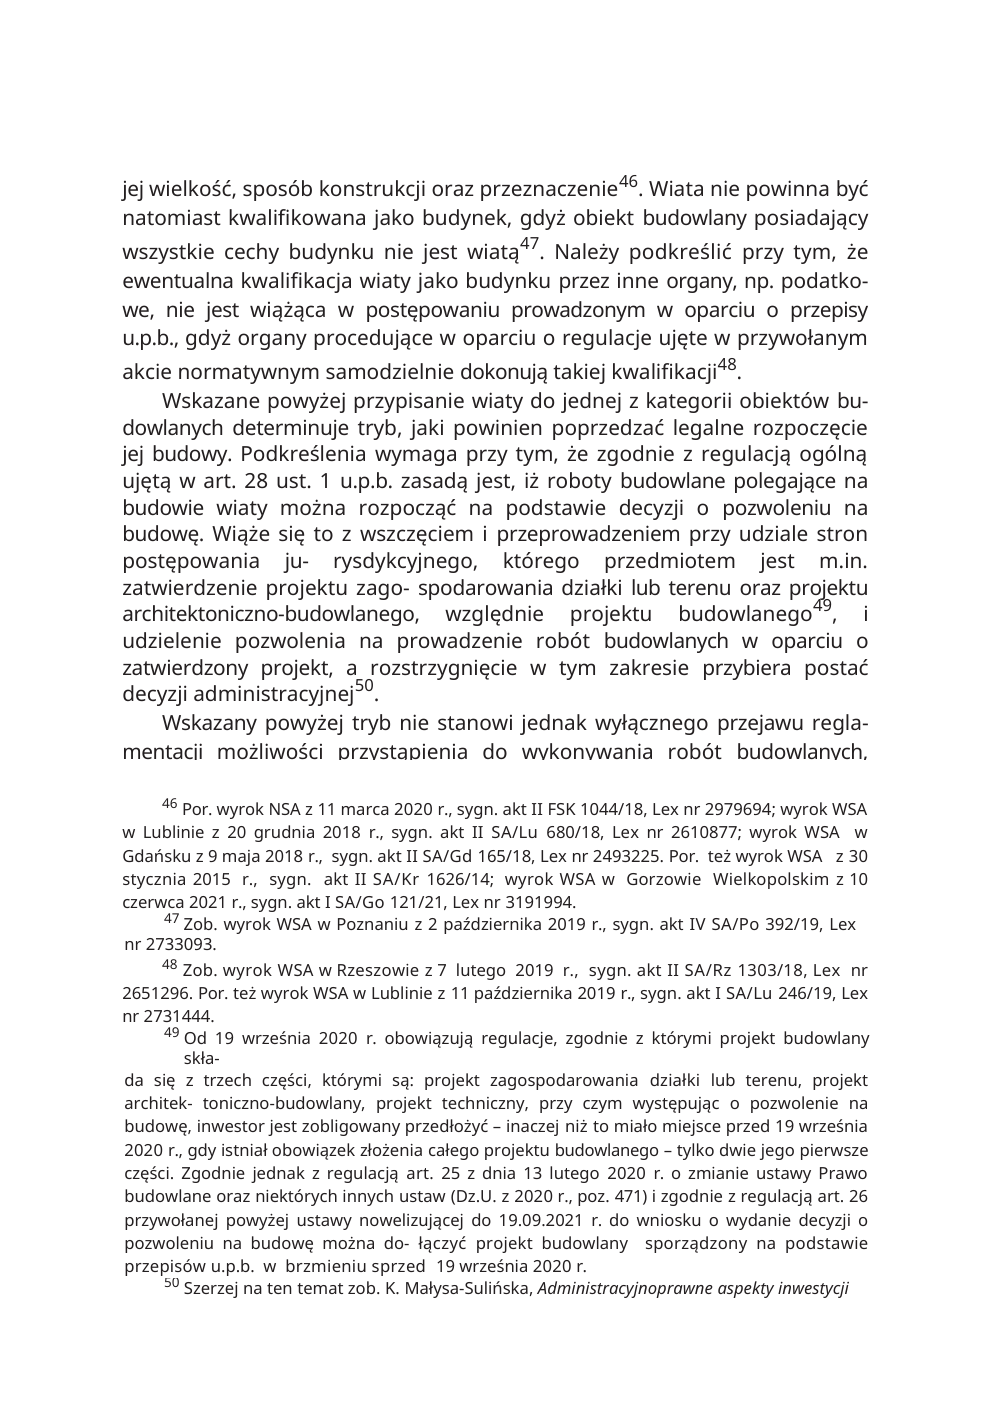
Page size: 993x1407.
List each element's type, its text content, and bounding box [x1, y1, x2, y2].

text Wskazane powyżej przypisanie wiaty do jednej z kategorii obiektów bu- dowlanych determinuje tryb, jaki powinien poprzedzać legalne rozpoczęcie jej budowy. Podkreślenia wymaga przy tym, że zgodnie z regulacją ogólną ujętą w art. 28 ust. 1 u.p.b. zasadą jest, iż roboty budowlane polegające na budowie wiaty można rozpocząć na podstawie decyzji o pozwoleniu na budowę. Wiąże się to z wszczęciem i przeprowadzeniem przy udziale stron postępowania ju- rysdykcyjnego, którego przedmiotem jest m.in. zatwierdzenie projektu zago- spodarowania działki lub terenu oraz projektu architektoniczno-budowlanego, względnie projektu budowlanego49, i udzielenie pozwolenia na prowadzenie robót budowlanych w oparciu o zatwierdzony projekt, a rozstrzygnięcie w tym zakresie przybiera postać decyzji administracyjnej50. [122, 387, 868, 707]
list Zob. wyrok WSA w Rzeszowie z 7 lutego 2019 r., sygn. akt II SA/Rz 1303/18, Lex nr 2651296. Por. też wyrok WSA w Lublinie z 11 października 2019 r., sygn. akt I SA/Lu 246/19, Lex nr 2731444. [122, 954, 868, 1028]
text Wskazany powyżej tryb nie stanowi jednak wyłącznego przejawu regla- mentacji możliwości przystąpienia do wykonywania robót budowlanych, pole- gających na budowie obiektu budowlanego kwalifikowanego jako wiata, gdyż w przypadkach określonych przez ustawodawcę są one objęte obowiązkiem [122, 708, 868, 760]
list Od 19 września 2020 r. obowiązują regulacje, zgodnie z którymi projekt budowlany skła- [164, 1028, 870, 1068]
list Szerzej na ten temat zob. K. Małysa-Sulińska, Administracyjnoprawne aspekty inwestycji [164, 1278, 870, 1297]
list Zob. wyrok WSA w Poznaniu z 2 października 2019 r., sygn. akt IV SA/Po 392/19, Lex [164, 914, 870, 934]
list Por. wyrok NSA z 11 marca 2020 r., sygn. akt II FSK 1044/18, Lex nr 2979694; wyrok WSA w Lublinie z 20 grudnia 2018 r., sygn. akt II SA/Lu 680/18, Lex nr 2610877; wyrok WSA w Gdańsku z 9 maja 2018 r., sygn. akt II SA/Gd 165/18, Lex nr 2493225. Por. też wyrok WSA z 30 stycznia 2015 r., sygn. akt II SA/Kr 1626/14; wyrok WSA w Gorzowie Wielkopolskim z 10 czerwca 2021 r., sygn. akt I SA/Go 121/21, Lex nr 3191994. [122, 794, 868, 914]
text jej wielkość, sposób konstrukcji oraz przeznaczenie46. Wiata nie powinna być natomiast kwalifikowana jako budynek, gdyż obiekt budowlany posiadający wszystkie cechy budynku nie jest wiatą47. Należy podkreślić przy tym, że ewentualna kwalifikacja wiaty jako budynku przez inne organy, np. podatko- we, nie jest wiążąca w postępowaniu prowadzonym w oparciu o przepisy u.p.b., gdyż organy procedujące w oparciu o regulacje ujęte w przywołanym akcie normatywnym samodzielnie dokonują takiej kwalifikacji48. [122, 169, 868, 386]
text nr 2733093. [124, 935, 870, 954]
text Katarzyna Małysa-Sulińska [372, 114, 622, 118]
text da się z trzech części, którymi są: projekt zagospodarowania działki lub terenu, projekt architek- toniczno-budowlany, projekt techniczny, przy czym występując o pozwolenie na budowę, inwestor jest zobligowany przedłożyć – inaczej niż to miało miejsce przed 19 września 2020 r., gdy istniał obowiązek złożenia całego projektu budowlanego – tylko dwie jego pierwsze części. Zgodnie jednak z regulacją art. 25 z dnia 13 lutego 2020 r. o zmianie ustawy Prawo budowlane oraz niektórych innych ustaw (Dz.U. z 2020 r., poz. 471) i zgodnie z regulacją art. 26 przywołanej powyżej ustawy nowelizującej do 19.09.2021 r. do wniosku o wydanie decyzji o pozwoleniu na budowę można do- łączyć projekt budowlany sporządzony na podstawie przepisów u.p.b. w brzmieniu sprzed 19 września 2020 r. [124, 1068, 868, 1278]
